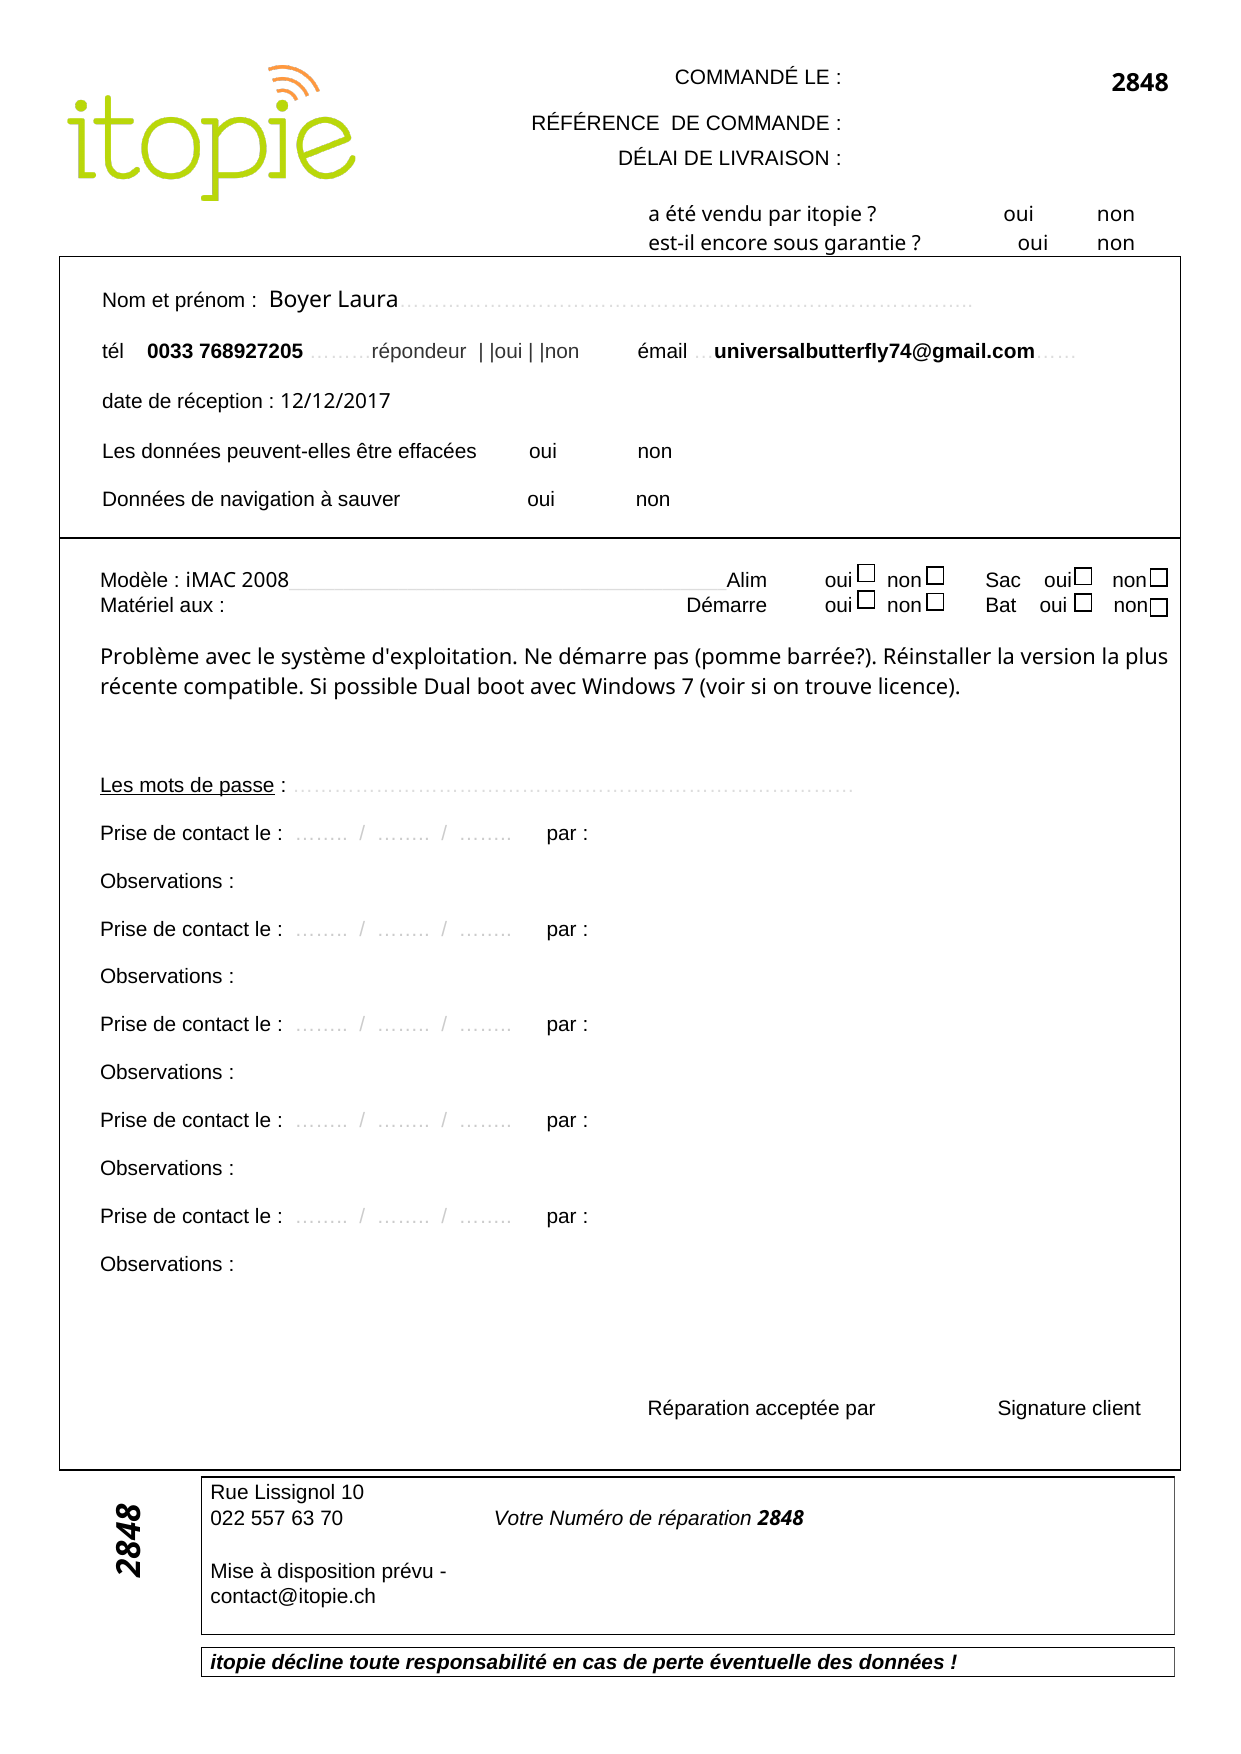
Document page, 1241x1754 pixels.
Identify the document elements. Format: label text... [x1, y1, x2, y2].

text Observations : [60, 1057, 1180, 1084]
table_header 2848 [847, 59, 1180, 104]
text Les données peuvent-elles être effacées oui non [60, 436, 1180, 463]
text Problème avec le système d'exploitation. Ne démarre pas (pomme barrée?). Réinstaller la version la plus récente compatible. Si possible Dual boot avec Windows 7 (voir si on trouve licence). [60, 638, 1180, 701]
text Modèle : iMAC 2008 Alim oui non Sac oui non [60, 562, 856, 590]
table_cell [847, 140, 1180, 175]
table_cell DÉLAI DE LIVRAISON : [490, 140, 847, 175]
text Observations : [60, 865, 1180, 892]
text date de réception : 12/12/2017 [60, 383, 1180, 415]
text Les mots de passe : ……………………………………………………………………… [60, 769, 1180, 797]
text Prise de contact le : …….. / …….. / …….. par : [60, 913, 1180, 940]
text est-il encore sous garantie ? oui non [59, 228, 1181, 256]
table_cell [847, 105, 1180, 140]
text Données de navigation à sauver oui non [60, 484, 1180, 511]
text Nom et prénom : Boyer Laura……………………………………………………………………….. [60, 280, 1180, 314]
table_header Rue Lissignol 10 022 557 63 70 Votre Numéro de réparation 2848 Mise à disposition prévu - contact@itopie.ch [195, 1471, 1180, 1641]
text Observations : [60, 1249, 1180, 1276]
text Observations : [60, 1153, 1180, 1180]
text Observations : [60, 961, 1180, 988]
table_header 2848 [59, 1471, 195, 1683]
text a été vendu par itopie ? oui non [59, 199, 1181, 228]
table_header COMMANDÉ LE : [490, 59, 847, 104]
text Prise de contact le : …….. / …….. / …….. par : [60, 1201, 1180, 1228]
text Prise de contact le : …….. / …….. / …….. par : [60, 1105, 1180, 1132]
picture [67, 65, 356, 201]
text tél 0033 768927205 ………répondeur | |oui | |non émail …universalbutterfly74@gmail.com…… [60, 335, 1180, 362]
table_cell RÉFÉRENCE DE COMMANDE : [490, 105, 847, 140]
text Réparation acceptée par Signature client [60, 1392, 1180, 1419]
table_cell itopie décline toute responsabilité en cas de perte éventuelle des données ! [195, 1641, 1180, 1683]
text Prise de contact le : …….. / …….. / …….. par : [60, 817, 1180, 844]
text Modèle : iMAC 2008 Alim oui non Sac oui non [948, 562, 1180, 590]
text Matériel aux : Démarre oui non Bat oui non [60, 590, 1180, 617]
text Prise de contact le : …….. / …….. / …….. par : [60, 1009, 1180, 1036]
text Modèle : iMAC 2008 Alim oui non Sac oui non [879, 562, 925, 590]
